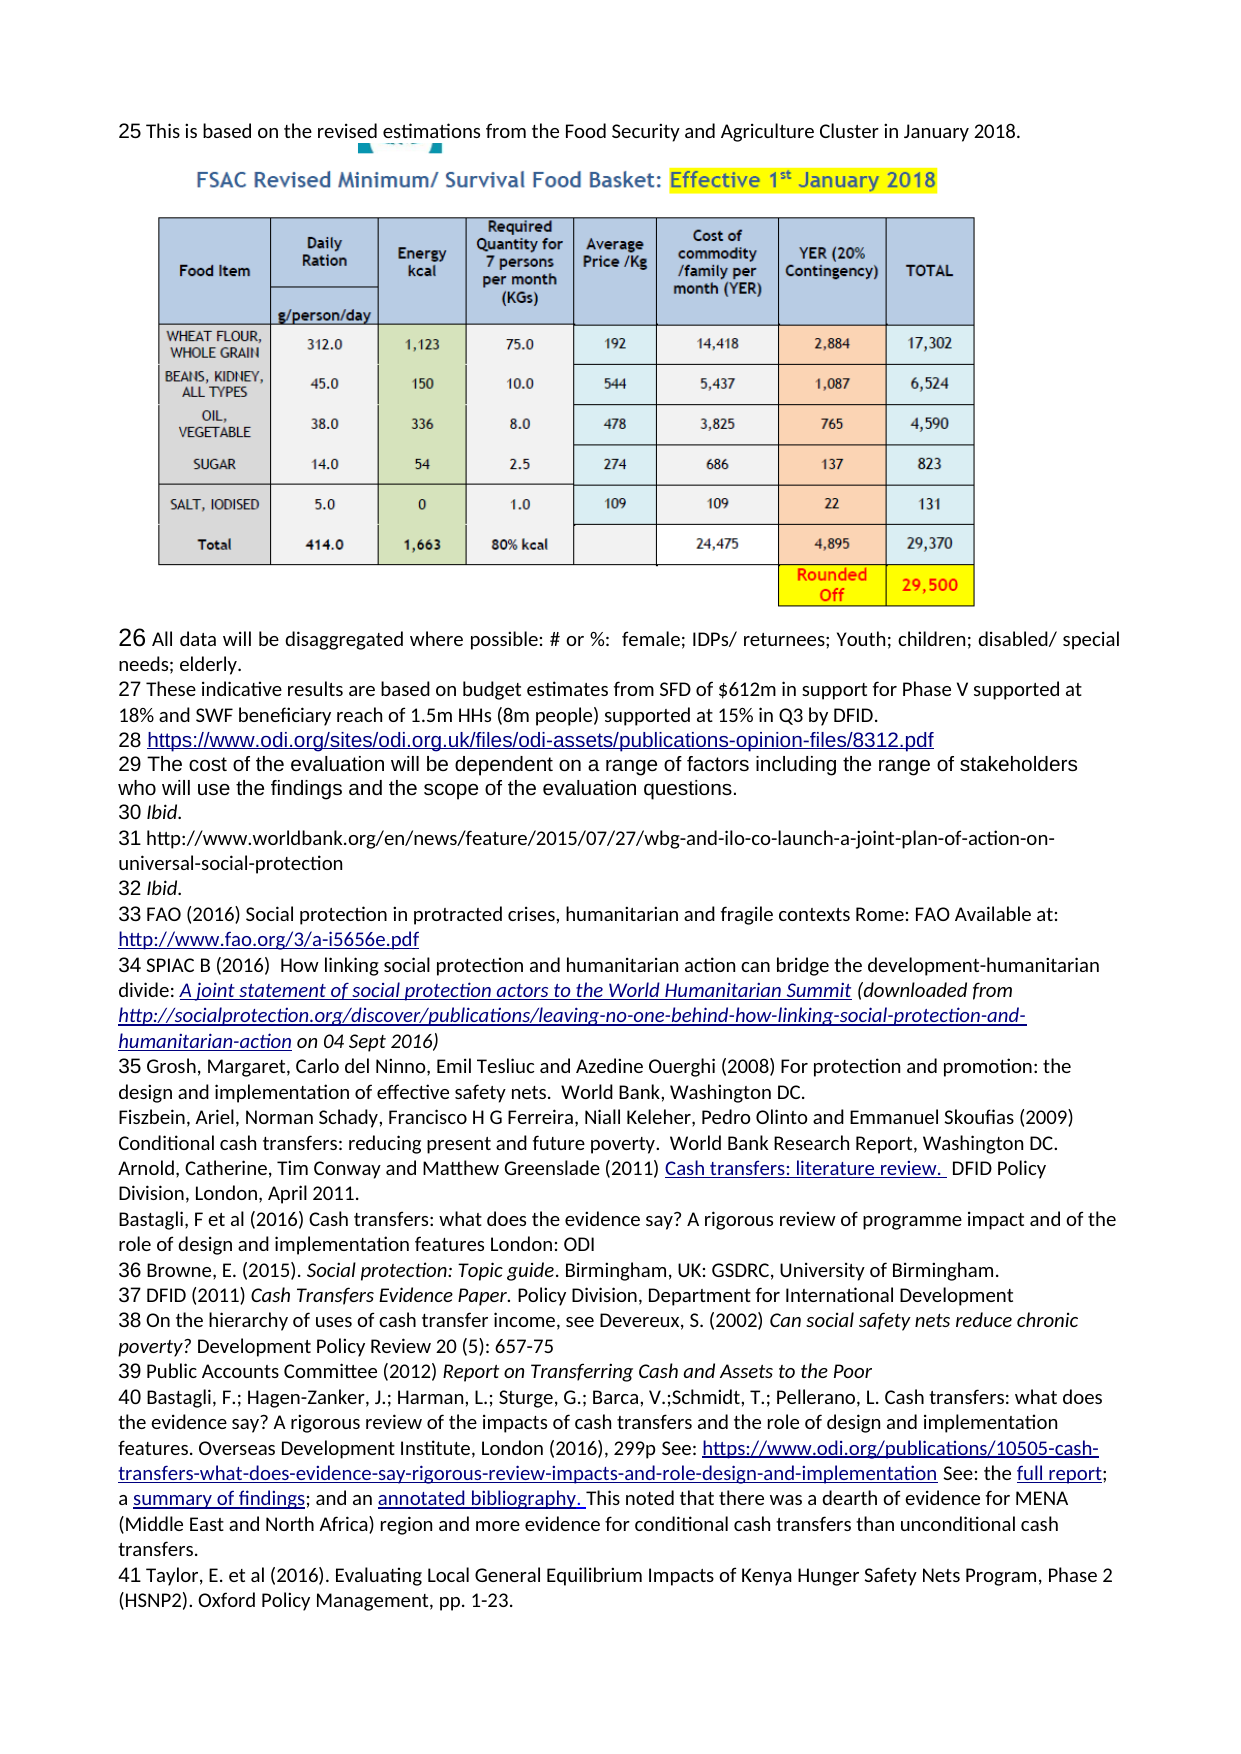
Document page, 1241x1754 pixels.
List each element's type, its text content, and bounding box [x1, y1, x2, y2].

list On the hierarchy of uses of cash transfer income, see Devereux, S. (2002) Can social safety nets reduce chronic poverty? Development Policy Review 20 (5): 657-75 [118, 1308, 1122, 1358]
list Taylor, E. et al (2016). Evaluating Local General Equilibrium Impacts of Kenya Hunger Safety Nets Program, Phase 2 (HSNP2). Oxford Policy Management, pp. 1-23. [118, 1562, 1122, 1613]
list Ibid. [118, 876, 1122, 901]
list Public Accounts Committee (2012) Report on Transferring Cash and Assets to the Poor [118, 1358, 1122, 1384]
list This is based on the revised estimations from the Food Security and Agriculture Cluster in January 2018. [118, 118, 1122, 622]
list Bastagli, F.; Hagen-Zanker, J.; Harman, L.; Sturge, G.; Barca, V.;Schmidt, T.; Pellerano, L. Cash transfers: what does the evidence say? A rigorous review of the impacts of cash transfers and the role of design and implementation features. Overseas Development Institute, London (2016), 299p See: https://www.odi.org/publications/10505-cash-transfers-what-does-evidence-say-rigorous-review-impacts-and-role-design-and-implementation See: the full report; a summary of findings; and an annotated bibliography. This noted that there was a dearth of evidence for MENA (Middle East and North Africa) region and more evidence for conditional cash transfers than unconditional cash transfers. [118, 1384, 1122, 1562]
list http://www.worldbank.org/en/news/feature/2015/07/27/wbg-and-ilo-co-launch-a-joint-plan-of-action-on-universal-social-protection [118, 825, 1122, 876]
list Arnold, Catherine, Tim Conway and Matthew Greenslade (2011) Cash transfers: literature review. DFID Policy Division, London, April 2011. [118, 1155, 1122, 1206]
list All data will be disaggregated where possible: # or %: female; IDPs/ returnees; Youth; children; disabled/ special needs; elderly. [118, 622, 1122, 677]
list Bastagli, F et al (2016) Cash transfers: what does the evidence say? A rigorous review of programme impact and of the role of design and implementation features London: ODI [118, 1206, 1122, 1257]
list The cost of the evaluation will be dependent on a range of factors including the range of stakeholders who will use the findings and the scope of the evaluation questions. [118, 751, 1122, 799]
list https://www.odi.org/sites/odi.org.uk/files/odi-assets/publications-opinion-files/8312.pdf [118, 727, 1122, 751]
list SPIAC B (2016) How linking social protection and humanitarian action can bridge the development-humanitarian divide: A joint statement of social protection actors to the World Humanitarian Summit (downloaded from http://socialprotection.org/discover/publications/leaving-no-one-behind-how-linking-social-protection-and-humanitarian-action on 04 Sept 2016) [118, 952, 1122, 1053]
list FAO (2016) Social protection in protracted crises, humanitarian and fragile contexts Rome: FAO Available at: http://www.fao.org/3/a-i5656e.pdf [118, 901, 1122, 952]
list Fiszbein, Ariel, Norman Schady, Francisco H G Ferreira, Niall Keleher, Pedro Olinto and Emmanuel Skoufias (2009) Conditional cash transfers: reducing present and future poverty. World Bank Research Report, Washington DC. [118, 1104, 1122, 1155]
list Browne, E. (2015). Social protection: Topic guide. Birmingham, UK: GSDRC, University of Birmingham. [118, 1257, 1122, 1282]
list DFID (2011) Cash Transfers Evidence Paper. Policy Division, Department for International Development [118, 1282, 1122, 1308]
list Grosh, Margaret, Carlo del Ninno, Emil Tesliuc and Azedine Ouerghi (2008) For protection and promotion: the design and implementation of effective safety nets. World Bank, Washington DC. [118, 1053, 1122, 1104]
list Ibid. [118, 799, 1122, 825]
